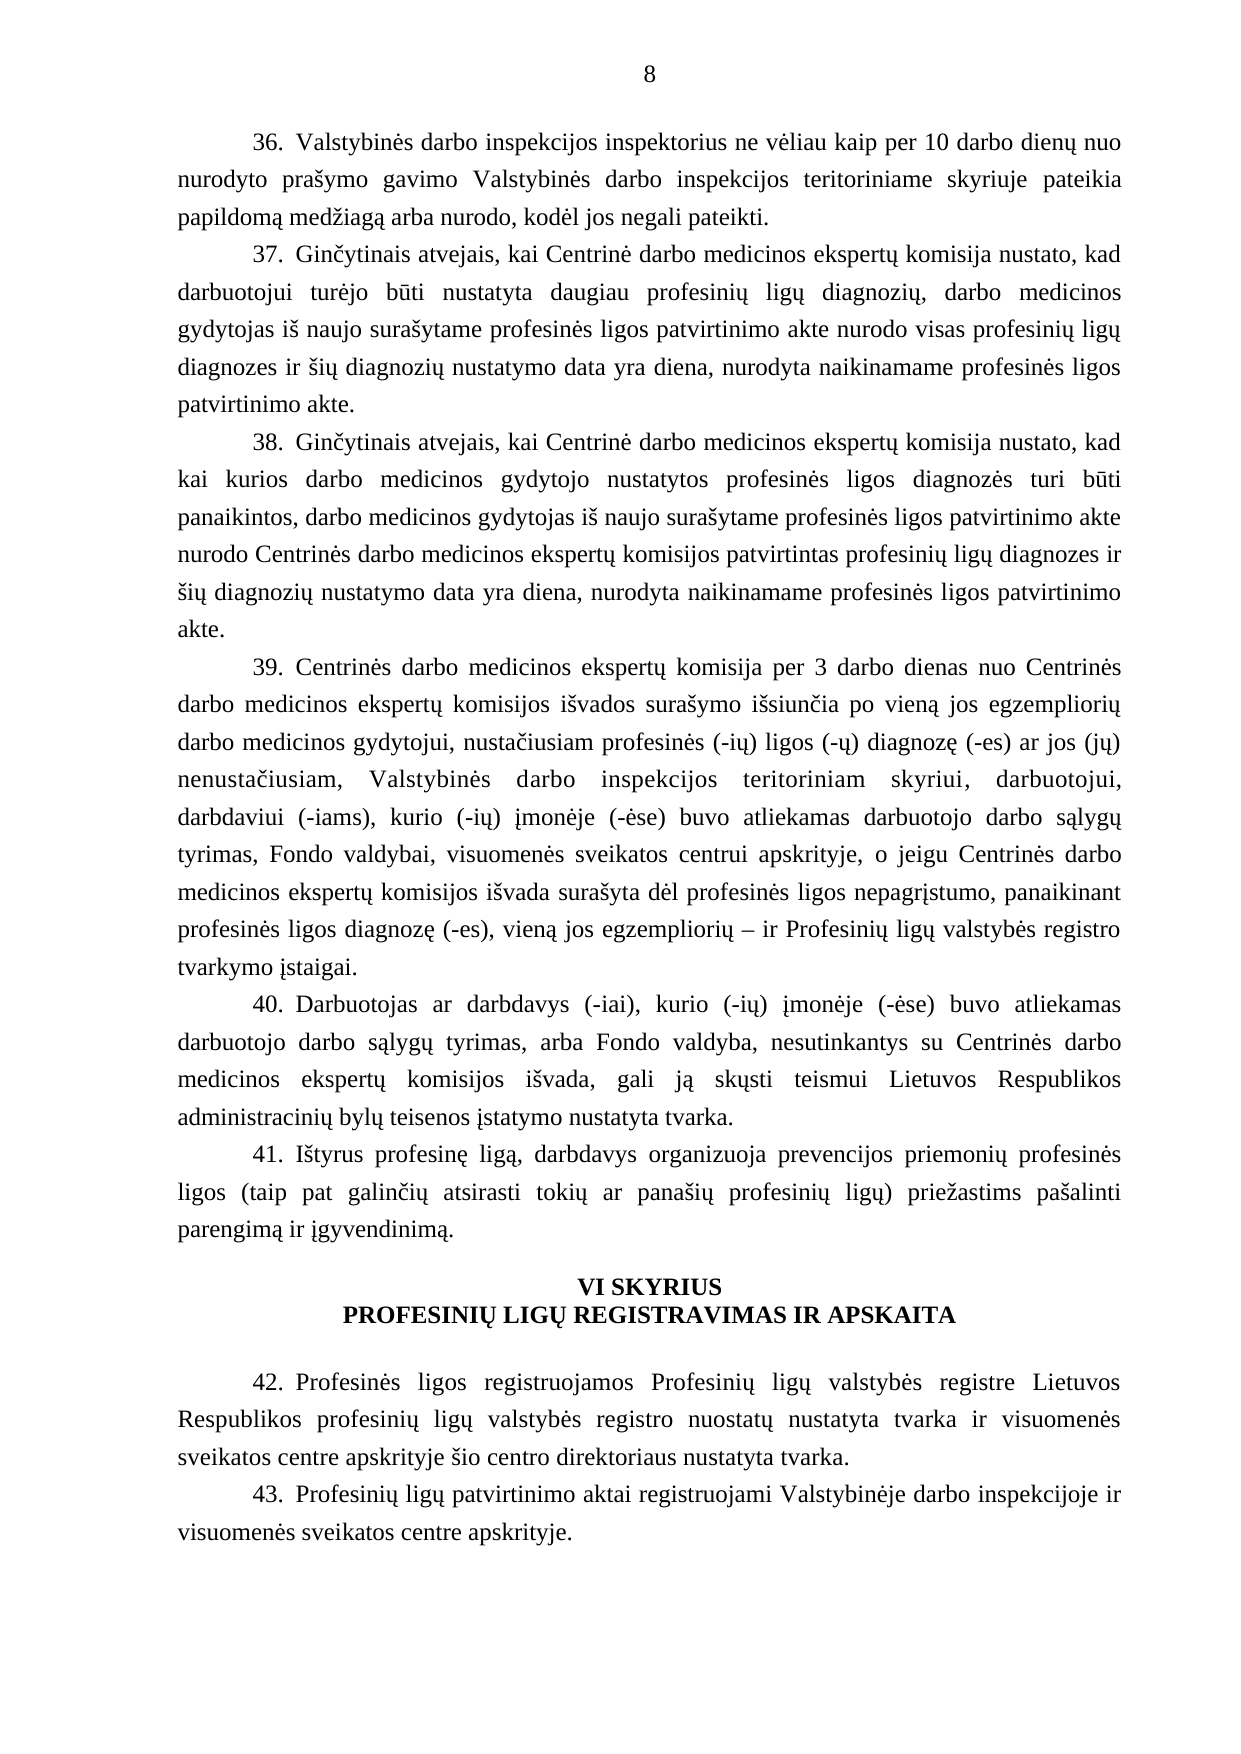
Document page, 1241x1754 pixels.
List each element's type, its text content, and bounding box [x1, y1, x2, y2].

text 36. Valstybinės darbo inspekcijos inspektorius ne vėliau kaip per 10 darbo dienų nuo nurodyto prašymo gavimo Valstybinės darbo inspekcijos teritoriniame skyriuje pateikia papildomą medžiagą arba nurodo, kodėl jos negali pateikti. [177, 118, 1122, 231]
text 37. Ginčytinais atvejais, kai Centrinė darbo medicinos ekspertų komisija nustato, kad darbuotojui turėjo būti nustatyta daugiau profesinių ligų diagnozių, darbo medicinos gydytojas iš naujo surašytame profesinės ligos patvirtinimo akte nurodo visas profesinių ligų diagnozes ir šių diagnozių nustatymo data yra diena, nurodyta naikinamame profesinės ligos patvirtinimo akte. [177, 231, 1122, 418]
text PROFESINIŲ LIGŲ REGISTRAVIMAS IR APSKAITA [177, 1301, 1122, 1329]
text VI SKYRIUS [177, 1272, 1122, 1301]
text 42. Profesinės ligos registruojamos Profesinių ligų valstybės registre Lietuvos Respublikos profesinių ligų valstybės registro nuostatų nustatyta tvarka ir visuomenės sveikatos centre apskrityje šio centro direktoriaus nustatyta tvarka. [177, 1358, 1122, 1471]
text 38. Ginčytinais atvejais, kai Centrinė darbo medicinos ekspertų komisija nustato, kad kai kurios darbo medicinos gydytojo nustatytos profesinės ligos diagnozės turi būti panaikintos, darbo medicinos gydytojas iš naujo surašytame profesinės ligos patvirtinimo akte nurodo Centrinės darbo medicinos ekspertų komisijos patvirtintas profesinių ligų diagnozes ir šių diagnozių nustatymo data yra diena, nurodyta naikinamame profesinės ligos patvirtinimo akte. [177, 418, 1122, 643]
text 39. Centrinės darbo medicinos ekspertų komisija per 3 darbo dienas nuo Centrinės darbo medicinos ekspertų komisijos išvados surašymo išsiunčia po vieną jos egzempliorių darbo medicinos gydytojui, nustačiusiam profesinės (-ių) ligos (-ų) diagnozę (-es) ar jos (jų) nenustačiusiam, Valstybinės darbo inspekcijos teritoriniam skyriui, darbuotojui, darbdaviui (-iams), kurio (-ių) įmonėje (-ėse) buvo atliekamas darbuotojo darbo sąlygų tyrimas, Fondo valdybai, visuomenės sveikatos centrui apskrityje, o jeigu Centrinės darbo medicinos ekspertų komisijos išvada surašyta dėl profesinės ligos nepagrįstumo, panaikinant profesinės ligos diagnozę (-es), vieną jos egzempliorių – ir Profesinių ligų valstybės registro tvarkymo įstaigai. [177, 643, 1122, 981]
text 43. Profesinių ligų patvirtinimo aktai registruojami Valstybinėje darbo inspekcijoje ir visuomenės sveikatos centre apskrityje. [177, 1471, 1122, 1546]
text 40. Darbuotojas ar darbdavys (-iai), kurio (-ių) įmonėje (-ėse) buvo atliekamas darbuotojo darbo sąlygų tyrimas, arba Fondo valdyba, nesutinkantys su Centrinės darbo medicinos ekspertų komisijos išvada, gali ją skųsti teismui Lietuvos Respublikos administracinių bylų teisenos įstatymo nustatyta tvarka. [177, 981, 1122, 1131]
text 41. Ištyrus profesinę ligą, darbdavys organizuoja prevencijos priemonių profesinės ligos (taip pat galinčių atsirasti tokių ar panašių profesinių ligų) priežastims pašalinti parengimą ir įgyvendinimą. [177, 1131, 1122, 1243]
